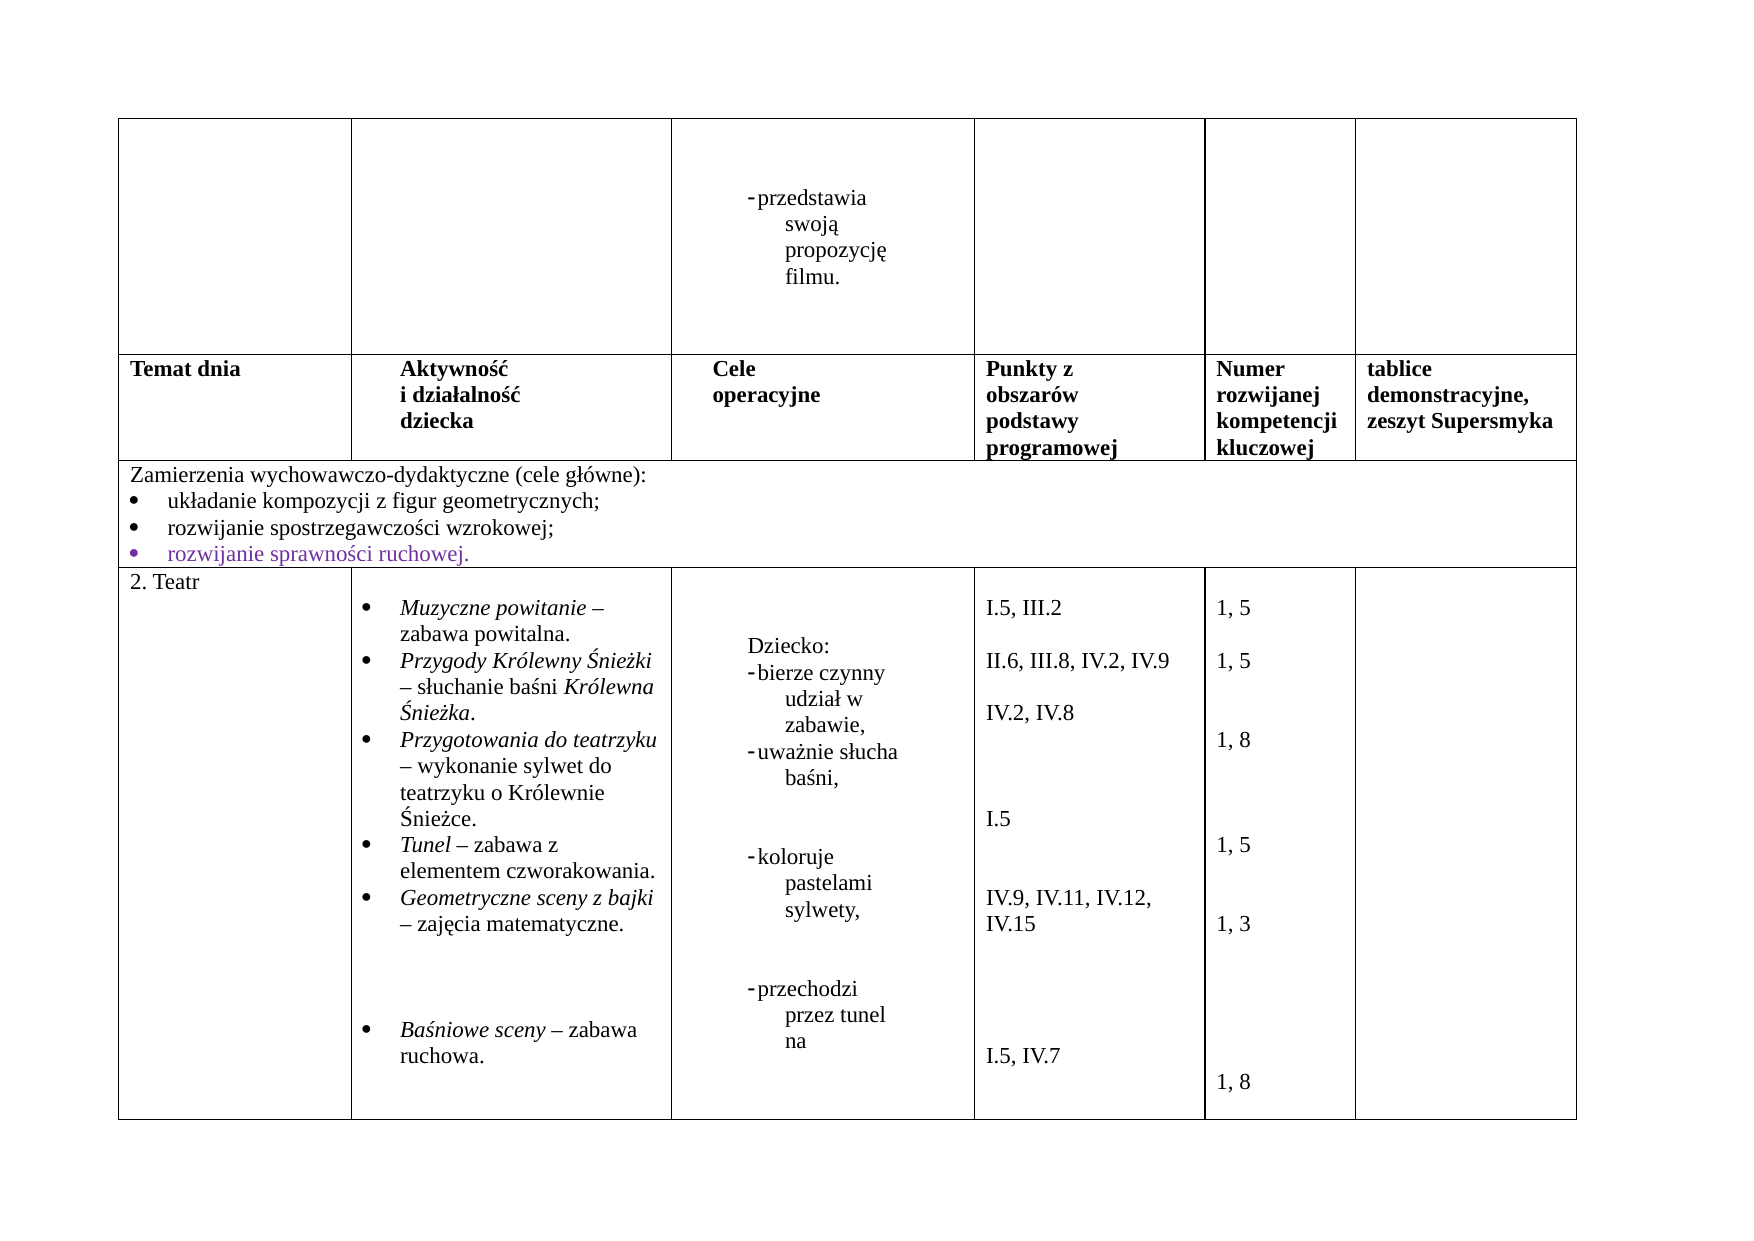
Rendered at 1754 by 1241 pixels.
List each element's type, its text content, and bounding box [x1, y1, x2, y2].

table_cell [352, 119, 671, 354]
table_cell 2. Teatr [119, 568, 351, 1118]
table_cell Muzyczne powitanie – zabawa powitalna. Przygody Królewny Śnieżki – słuchanie baśni Królewna Śnieżka. Przygotowania do teatrzyku – wykonanie sylwet do teatrzyku o Królewnie Śnieżce. Tunel – zabawa z elementem czworakowania. Geometryczne sceny z bajki – zajęcia matematyczne. Baśniowe sceny – zabawa ruchowa. Zestaw ćwiczeń ruchowych nr 12. Zabawy na świeżym powietrzu: Barwimy śnieg – układanie na śniegu kół z kolorowej krepiny; Zbiórka na scenie – zabawa bieżna. Utrwalenie piosenki Czarodziejka sztuka. Wesoła zabawa – łączenie ruchu z muzyką. Trójkąty, bębenki i grzechotki – zabawa orientacyjno-porządkowa. W teatrze – poznawanie różnego rodzaju przedstawień teatralnych. Przedszkolny teatrzyk – zabawy teatralne. [352, 568, 671, 1118]
table_cell I.5, III.2 II.6, III.8, IV.2, IV.9 IV.2, IV.8 I.5 IV.9, IV.11, IV.12, IV.15 I.5, IV.7 [975, 568, 1204, 1118]
table_cell Numer rozwijanej kompetencji kluczowej [1206, 355, 1355, 460]
table_cell Dziecko: uczestniczy w zabawie, podaje nazwę bohatera, nazywa emocje, jakie wzbudził w nim film, bierze aktywny udział w zabawach, wypowiada się na temat wysłuchanego opowiadania, opisuje rafę koralową, reaguje na przerwę w grze na bębenku, wykonuje pracę plastyczną na określony temat, opisuje swoje obserwacje, uważnie słucha piosenki, przyjmuje zaproponowaną przez N. pozę, przechodzi stopa za stopą po ścieżce, ustala wspólnie z innymi zasady zachowania w kinie, przedstawia swoją propozycję filmu. [672, 119, 974, 354]
table_cell Punkty z obszarów podstawy programowej [975, 355, 1204, 460]
table_cell [1356, 568, 1576, 1118]
table_cell Temat dnia [119, 355, 351, 460]
table_cell Cele operacyjne [672, 355, 974, 460]
table_cell Dziecko: bierze czynny udział w zabawie, uważnie słucha baśni, koloruje pastelami sylwety, przechodzi przez tunel na czworakach, układa z klocków postać krasnoludka, dom, drzewo, rozpoznaje klocek o takim samym kształcie i obiega koło, wykonuje improwizacje taneczne, aktywnie uczestniczy w ćwiczeniach ruchowych, czynnie uczestniczy w zabawach, śpiewa piosenkę, powtarza ruchy N. podczas śpiewu refrenu, wykonuje ustalone czynności na dźwięk danego instrumentu, wie, jak wyglądają różnego rodzaju lalki teatralne, uczestniczy w przedstawieniu teatralnym jako aktor lub widz. [672, 568, 974, 1118]
table_cell 1, 5 1, 5 1, 8 1, 5 1, 3 1, 8 [1206, 568, 1355, 1118]
table_cell [119, 119, 351, 354]
table_cell Aktywność i działalność dziecka [352, 355, 671, 460]
table_cell Zamierzenia wychowawczo-dydaktyczne (cele główne): układanie kompozycji z figur geometrycznych; rozwijanie spostrzegawczości wzrokowej; rozwijanie sprawności ruchowej. [119, 461, 1576, 567]
table_cell [975, 119, 1204, 354]
table_cell tablice demonstracyjne, zeszyt Supersmyka [1356, 355, 1576, 460]
table_cell [1356, 119, 1576, 354]
table_cell [1206, 119, 1355, 354]
